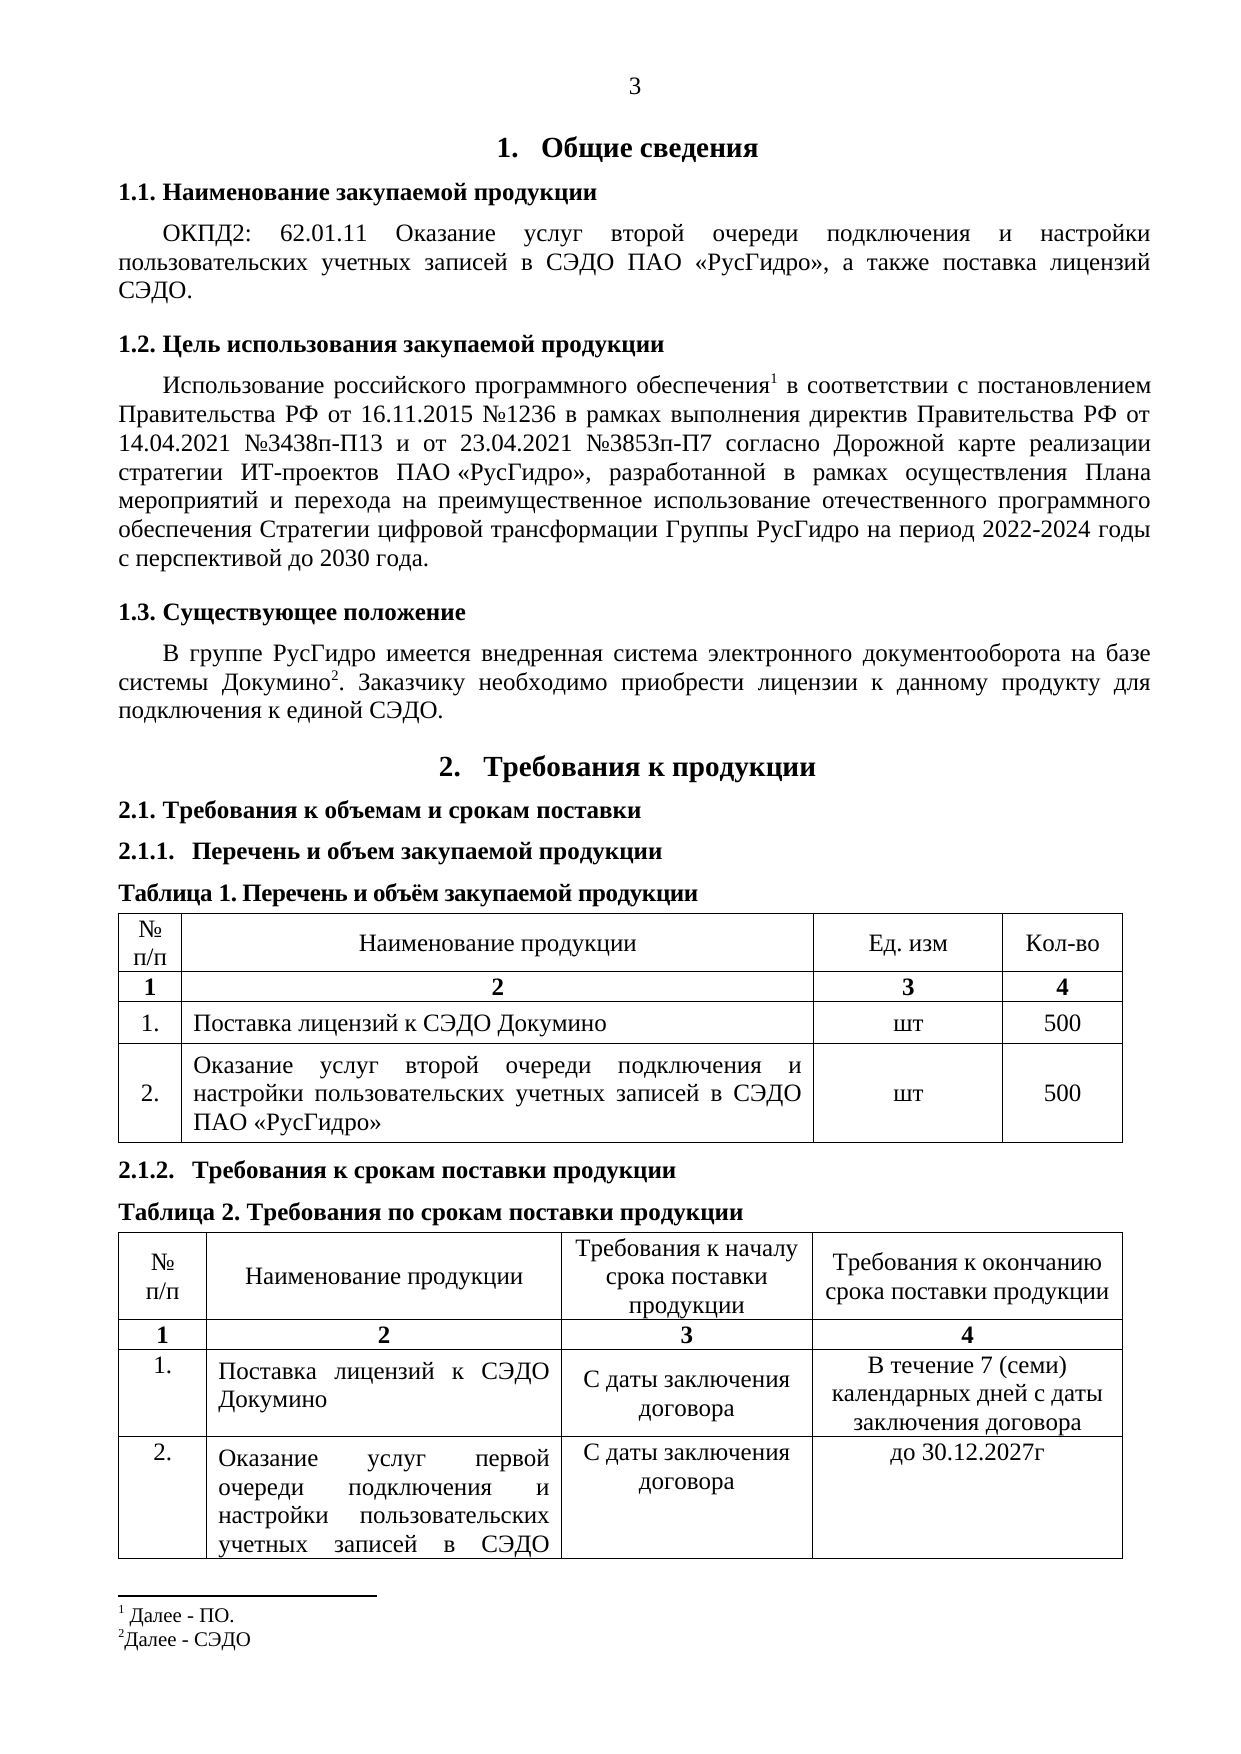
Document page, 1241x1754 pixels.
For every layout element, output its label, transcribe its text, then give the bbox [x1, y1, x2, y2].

text Далее - ПО. [118, 1602, 1152, 1627]
table_cell Поставка лицензий к СЭДО Докумино [207, 1350, 561, 1436]
subtitle Перечень и объем закупаемой продукции [118, 836, 1152, 865]
table_cell В течение 7 (семи) календарных дней с даты заключения договора [813, 1350, 1122, 1436]
subtitle Требования к продукции [103, 749, 1152, 783]
subtitle Требования к объемам и срокам поставки [118, 795, 1152, 824]
table_header Наименование продукции [207, 1233, 561, 1319]
table_cell Оказание услуг второй очереди подключения и настройки пользовательских учетных записей в СЭДО ПАО «РусГидро» [182, 1044, 813, 1142]
table_cell 4 [813, 1320, 1122, 1349]
subtitle Таблица 2. Требования по срокам поставки продукции [118, 1197, 1152, 1225]
table_header Наименование продукции [182, 914, 813, 971]
text ОКПД2: 62.01.11 Оказание услуг второй очереди подключения и настройки пользовательских учетных записей в СЭДО ПАО «РусГидро», а также поставка лицензий СЭДО. [118, 218, 1152, 304]
table_cell 1. [119, 1350, 206, 1436]
table_header Требования к началу срока поставки продукции [562, 1233, 812, 1319]
subtitle Общие сведения [103, 131, 1152, 164]
table_header № п/п [119, 1233, 206, 1319]
table_cell шт [814, 1002, 1002, 1043]
table_cell 3 [562, 1320, 812, 1349]
text В группе РусГидро имеется внедренная система электронного документооборота на базе системы Докумино. Заказчику необходимо приобрести лицензии к данному продукту для подключения к единой СЭДО. [118, 638, 1152, 724]
text Использование российского программного обеспечения в соответствии с постановлением Правительства РФ от 16.11.2015 №1236 в рамках выполнения директив Правительства РФ от 14.04.2021 №3438п-П13 и от 23.04.2021 №3853п-П7 согласно Дорожной карте реализации стратегии ИТ-проектов ПАО «РусГидро», разработанной в рамках осуществления Плана мероприятий и перехода на преимущественное использование отечественного программного обеспечения Стратегии цифровой трансформации Группы РусГидро на период 2022-2024 годы с перспективой до 2030 года. [118, 370, 1152, 572]
table_cell С даты заключения договора [562, 1350, 812, 1436]
table_header Кол-во [1003, 914, 1122, 971]
table_header Требования к окончанию срока поставки продукции [813, 1233, 1122, 1319]
subtitle Таблица 1. Перечень и объём закупаемой продукции [118, 878, 1152, 906]
table_cell до 30.12.2027г [813, 1437, 1122, 1558]
table_cell 1 [119, 972, 181, 1001]
table_cell [119, 1002, 181, 1043]
subtitle Цель использования закупаемой продукции [118, 329, 1152, 358]
subtitle Существующее положение [118, 597, 1152, 625]
table_cell 3 [814, 972, 1002, 1001]
subtitle Требования к срокам поставки продукции [118, 1155, 1152, 1184]
table_header Ед. изм [814, 914, 1002, 971]
table_cell С даты заключения договора [562, 1437, 812, 1558]
table_cell шт [814, 1044, 1002, 1142]
text Далее - СЭДО [118, 1627, 1152, 1651]
table_cell 500 [1003, 1002, 1122, 1043]
table_cell 1 [119, 1320, 206, 1349]
table_header № п/п [119, 914, 181, 971]
table_cell 4 [1003, 972, 1122, 1001]
table_cell Поставка лицензий к СЭДО Докумино [182, 1002, 813, 1043]
subtitle Наименование закупаемой продукции [118, 177, 1152, 205]
table_cell 2 [207, 1320, 561, 1349]
table_cell 2 [182, 972, 813, 1001]
table_cell [119, 1044, 181, 1142]
table_cell 500 [1003, 1044, 1122, 1142]
table_cell 2. [119, 1437, 206, 1558]
table_cell Оказание услуг первой очереди подключения и настройки пользовательских учетных записей в СЭДО [207, 1437, 561, 1558]
